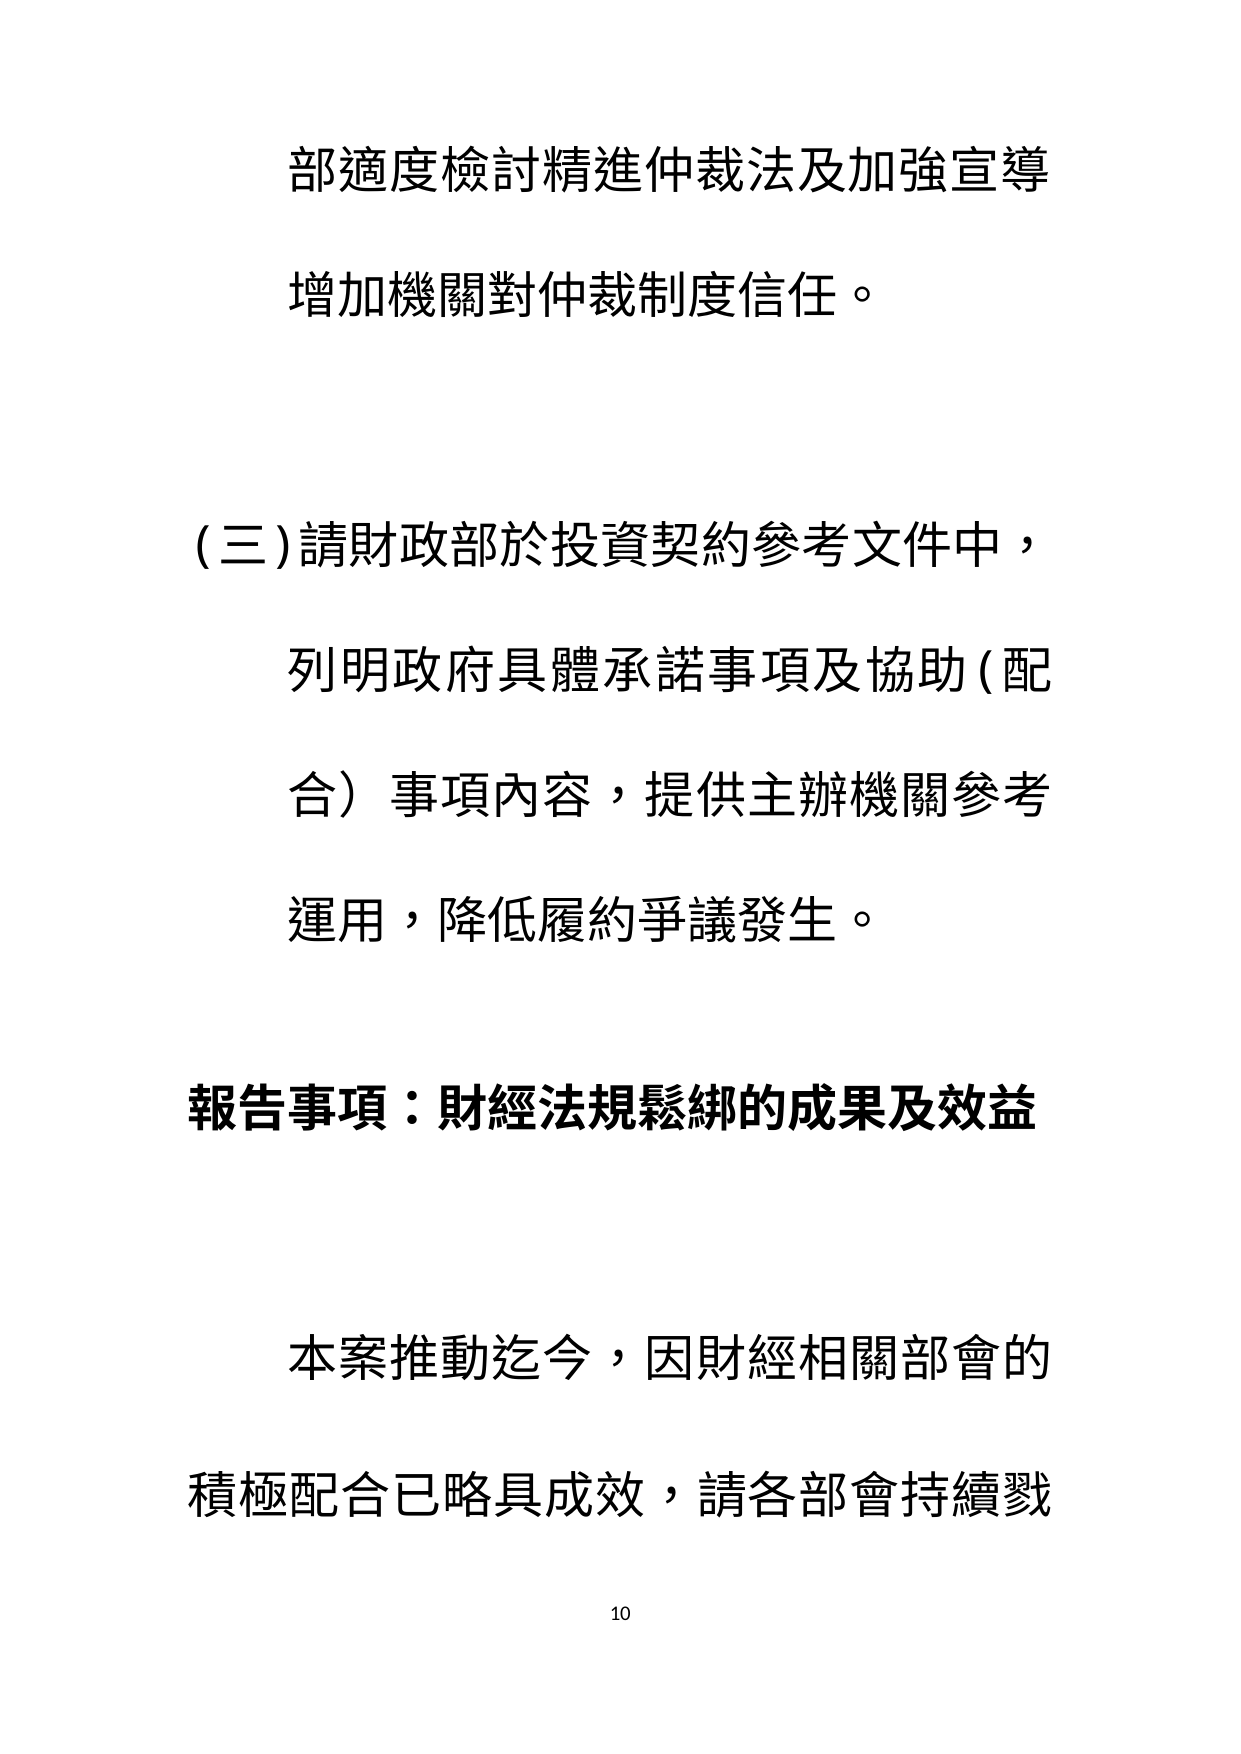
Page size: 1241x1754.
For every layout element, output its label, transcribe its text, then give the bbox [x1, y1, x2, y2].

text (三)請財政部於投資契約參考文件中，列明政府具體承諾事項及協助(配合）事項內容，提供主辦機關參考運用，降低履約爭議發生。 [187, 469, 1053, 969]
text (二)請財政部持續優化並推廣投資契約參考文件相關規定與機制，於投資契約訂定合意仲裁條款，並請法務部適度檢討精進仲裁法及加強宣導，增加機關對仲裁制度信任。 [187, 94, 1053, 344]
text 報告事項：財經法規鬆綁的成果及效益 [187, 1032, 1053, 1157]
text 本案推動迄今，因財經相關部會的積極配合已略具成效，請各部會持續戮力檢討，以營造友善經商法制環境。另請國發會就財經相關部會所提鬆綁成果及預定鬆綁事項，篩選人民有感的成果，提報本專案會議。 [187, 1282, 1053, 1544]
